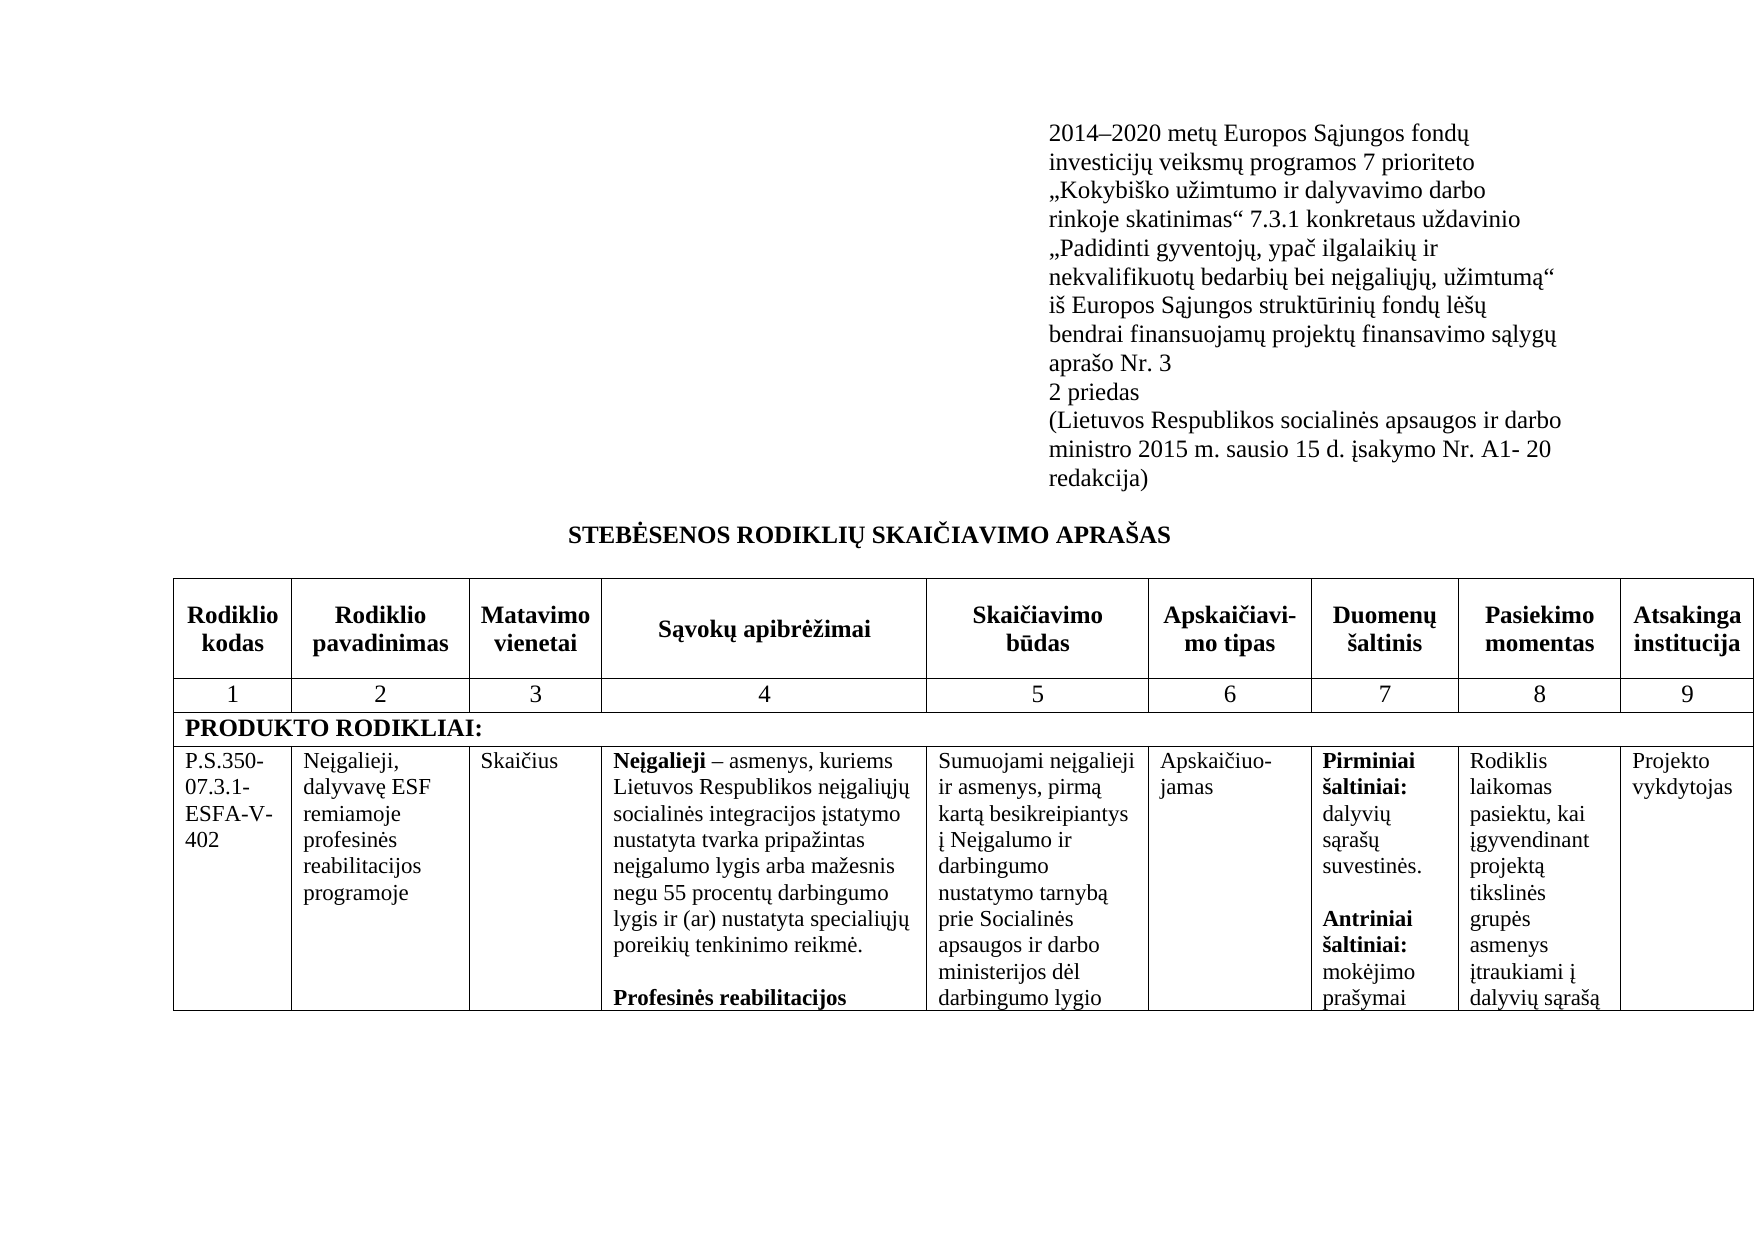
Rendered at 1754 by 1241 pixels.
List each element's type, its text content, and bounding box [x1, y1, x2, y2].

table_header Pasiekimo momentas [1459, 579, 1620, 678]
table_cell Rodiklis laikomas pasiektu, kai įgyvendinant projektą tikslinės grupės asmenys įtraukiami į dalyvių sąrašą [1459, 747, 1620, 1010]
text bendrai finansuojamų projektų finansavimo sąlygų [1048, 319, 1562, 348]
text „Kokybiško užimtumo ir dalyvavimo darbo [1048, 176, 1562, 204]
table_cell 7 [1312, 679, 1458, 712]
text (Lietuvos Respublikos socialinės apsaugos ir darbo [1048, 406, 1562, 434]
table_cell Neįgalieji, dalyvavę ESF remiamoje profesinės reabilitacijos programoje [292, 747, 469, 1010]
table_cell Apskaičiuo-jamas [1149, 747, 1311, 1010]
table_cell 9 [1621, 679, 1753, 712]
table_cell Sumuojami neįgalieji ir asmenys, pirmą kartą besikreipiantys į Neįgalumo ir darbingumo nustatymo tarnybą prie Socialinės apsaugos ir darbo ministerijos dėl darbingumo lygio [927, 747, 1148, 1010]
table_cell P.S.350-07.3.1-ESFA-V-402 [174, 747, 291, 1010]
table_header Rodiklio pavadinimas [292, 579, 469, 678]
text investicijų veiksmų programos 7 prioriteto [1048, 147, 1562, 176]
text iš Europos Sąjungos struktūrinių fondų lėšų [1048, 291, 1562, 319]
text 2 priedas [1048, 377, 1562, 406]
table_cell 4 [602, 679, 926, 712]
table_header Duomenų šaltinis [1312, 579, 1458, 678]
table_cell 5 [927, 679, 1148, 712]
text rinkoje skatinimas“ 7.3.1 konkretaus uždavinio [1048, 204, 1562, 233]
text aprašo Nr. 3 [1048, 348, 1562, 377]
table_header Atsakinga institucija [1621, 579, 1753, 678]
table_header Matavimo vienetai [470, 579, 601, 678]
table_cell Neįgalieji – asmenys, kuriems Lietuvos Respublikos neįgaliųjų socialinės integracijos įstatymo nustatyta tvarka pripažintas neįgalumo lygis arba mažesnis negu 55 procentų darbingumo lygis ir (ar) nustatyta specialiųjų poreikių tenkinimo reikmė. Profesinės reabilitacijos [602, 747, 926, 1010]
table_cell Skaičius [470, 747, 601, 1010]
table_cell Pirminiai šaltiniai: dalyvių sąrašų suvestinės. Antriniai šaltiniai: mokėjimo prašymai [1312, 747, 1458, 1010]
table_cell 3 [470, 679, 601, 712]
table_cell PRODUKTO RODIKLIAI: [174, 713, 1753, 746]
text „Padidinti gyventojų, ypač ilgalaikių ir [1048, 233, 1562, 262]
text nekvalifikuotų bedarbių bei neįgaliųjų, užimtumą“ [1048, 262, 1562, 291]
table_header Rodiklio kodas [174, 579, 291, 678]
text 2014–2020 metų Europos Sąjungos fondų [1048, 118, 1562, 147]
table_cell 6 [1149, 679, 1311, 712]
table_cell 8 [1459, 679, 1620, 712]
text redakcija) [1048, 463, 1562, 492]
text STEBĖSENOS RODIKLIŲ SKAIČIAVIMO APRAŠAS [177, 521, 1562, 549]
table_header Skaičiavimo būdas [927, 579, 1148, 678]
table_cell 2 [292, 679, 469, 712]
table_header Apskaičiavi-mo tipas [1149, 579, 1311, 678]
table_cell Projekto vykdytojas [1621, 747, 1753, 1010]
table_cell 1 [174, 679, 291, 712]
text ministro 2015 m. sausio 15 d. įsakymo Nr. A1- 20 [1048, 434, 1562, 463]
table_header Sąvokų apibrėžimai [602, 579, 926, 678]
